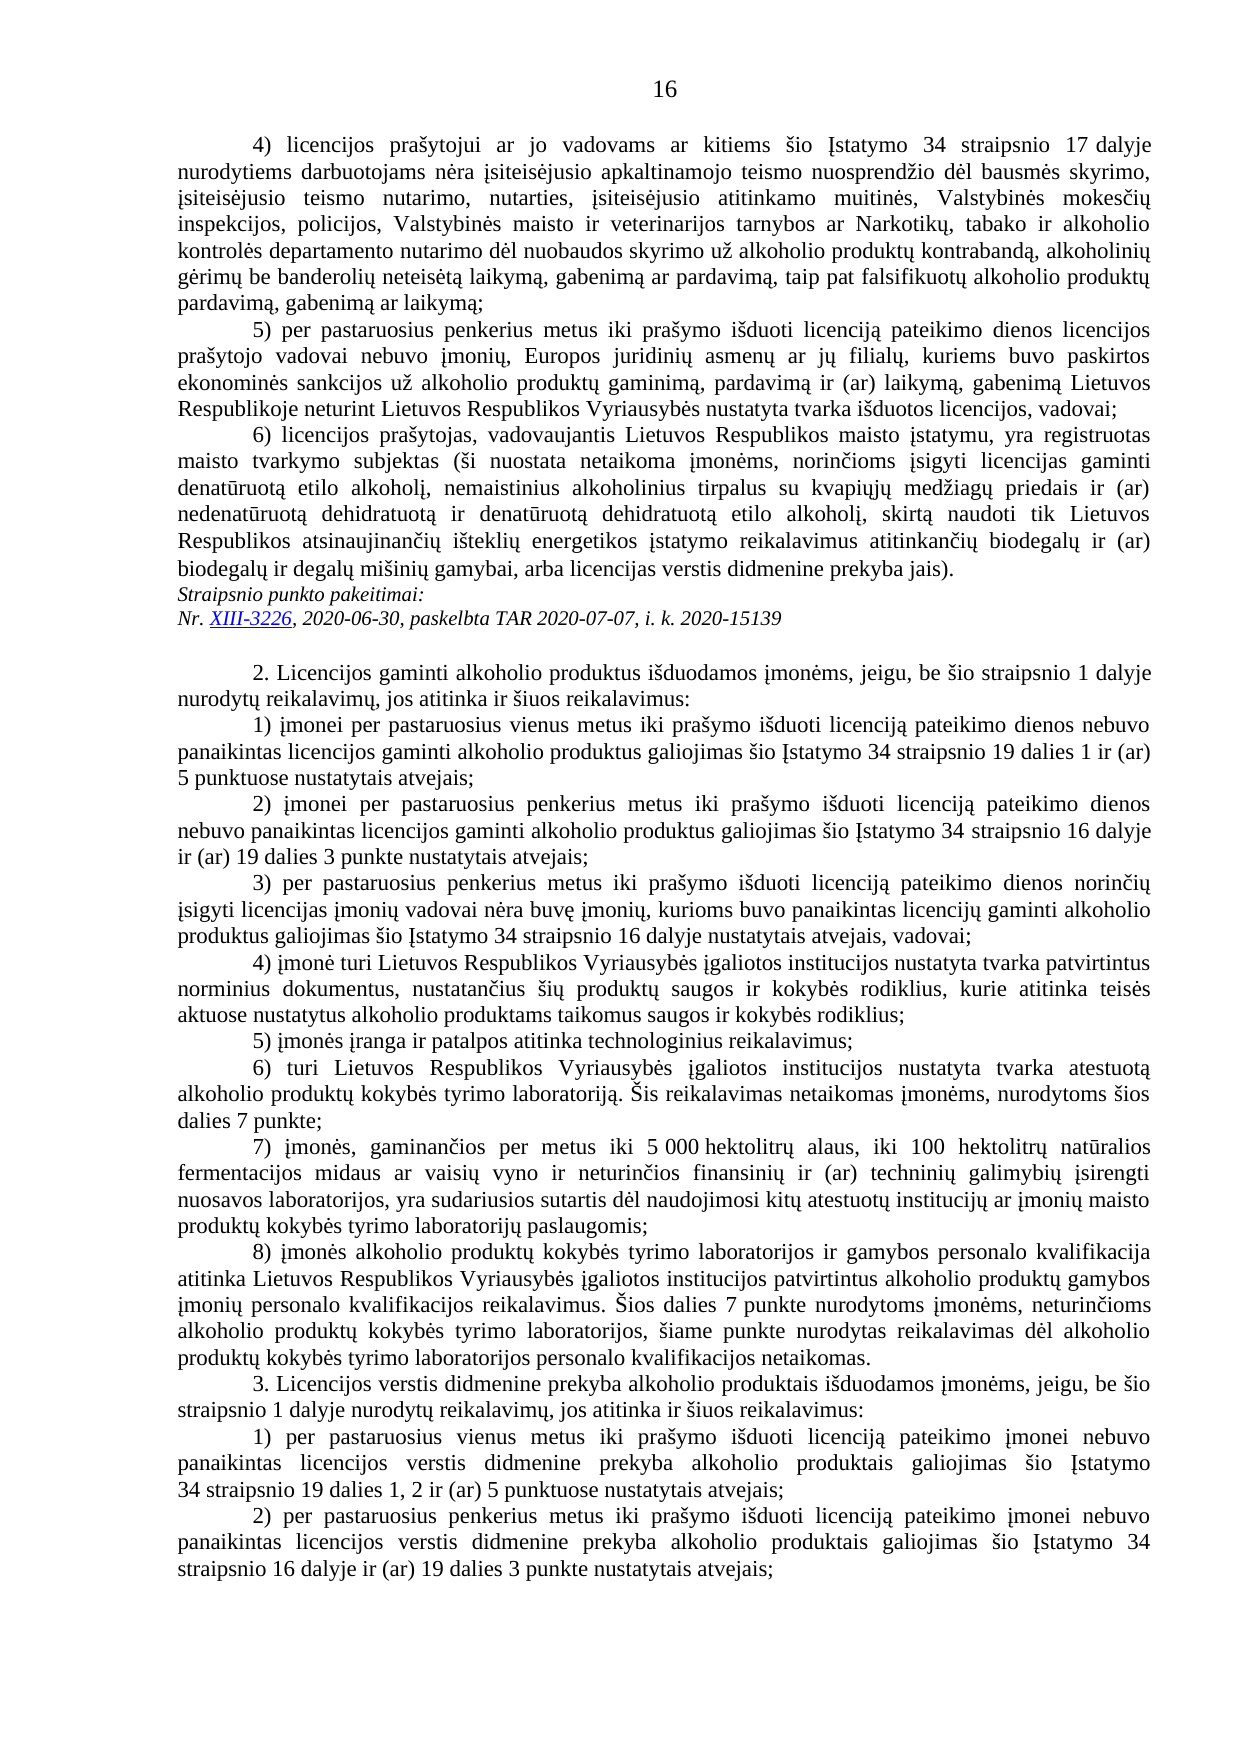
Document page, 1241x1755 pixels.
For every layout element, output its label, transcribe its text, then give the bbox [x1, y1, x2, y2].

text 3. Licencijos verstis didmenine prekyba alkoholio produktais išduodamos įmonėms, jeigu, be šio straipsnio 1 dalyje nurodytų reikalavimų, jos atitinka ir šiuos reikalavimus: [177, 1370, 1152, 1423]
text 8) įmonės alkoholio produktų kokybės tyrimo laboratorijos ir gamybos personalo kvalifikacija atitinka Lietuvos Respublikos Vyriausybės įgaliotos institucijos patvirtintus alkoholio produktų gamybos įmonių personalo kvalifikacijos reikalavimus. Šios dalies 7 punkte nurodytoms įmonėms, neturinčioms alkoholio produktų kokybės tyrimo laboratorijos, šiame punkte nurodytas reikalavimas dėl alkoholio produktų kokybės tyrimo laboratorijos personalo kvalifikacijos netaikomas. [177, 1238, 1152, 1370]
text 2) per pastaruosius penkerius metus iki prašymo išduoti licenciją pateikimo įmonei nebuvo panaikintas licencijos verstis didmenine prekyba alkoholio produktais galiojimas šio Įstatymo 34 straipsnio 16 dalyje ir (ar) 19 dalies 3 punkte nustatytais atvejais; [177, 1502, 1152, 1581]
text 5) įmonės įranga ir patalpos atitinka technologinius reikalavimus; [177, 1028, 1152, 1054]
text 2) įmonei per pastaruosius penkerius metus iki prašymo išduoti licenciją pateikimo dienos nebuvo panaikintas licencijos gaminti alkoholio produktus galiojimas šio Įstatymo 34 straipsnio 16 dalyje ir (ar) 19 dalies 3 punkte nustatytais atvejais; [177, 790, 1152, 869]
text 6) licencijos prašytojas, vadovaujantis Lietuvos Respublikos maisto įstatymu, yra registruotas maisto tvarkymo subjektas (ši nuostata netaikoma įmonėms, norinčioms įsigyti licencijas gaminti denatūruotą etilo alkoholį, nemaistinius alkoholinius tirpalus su kvapiųjų medžiagų priedais ir (ar) nedenatūruotą dehidratuotą ir denatūruotą dehidratuotą etilo alkoholį, skirtą naudoti tik Lietuvos Respublikos atsinaujinančių išteklių energetikos įstatymo reikalavimus atitinkančių biodegalų ir (ar) biodegalų ir degalų mišinių gamybai, arba licencijas verstis didmenine prekyba jais). [177, 421, 1152, 582]
text 4) įmonė turi Lietuvos Respublikos Vyriausybės įgaliotos institucijos nustatyta tvarka patvirtintus norminius dokumentus, nustatančius šių produktų saugos ir kokybės rodiklius, kurie atitinka teisės aktuose nustatytus alkoholio produktams taikomus saugos ir kokybės rodiklius; [177, 948, 1152, 1028]
text 3) per pastaruosius penkerius metus iki prašymo išduoti licenciją pateikimo dienos norinčių įsigyti licencijas įmonių vadovai nėra buvę įmonių, kurioms buvo panaikintas licencijų gaminti alkoholio produktus galiojimas šio Įstatymo 34 straipsnio 16 dalyje nustatytais atvejais, vadovai; [177, 869, 1152, 948]
text 1) per pastaruosius vienus metus iki prašymo išduoti licenciją pateikimo įmonei nebuvo panaikintas licencijos verstis didmenine prekyba alkoholio produktais galiojimas šio Įstatymo 34 straipsnio 19 dalies 1, 2 ir (ar) 5 punktuose nustatytais atvejais; [177, 1423, 1152, 1502]
text 7) įmonės, gaminančios per metus iki 5 000 hektolitrų alaus, iki 100 hektolitrų natūralios fermentacijos midaus ar vaisių vyno ir neturinčios finansinių ir (ar) techninių galimybių įsirengti nuosavos laboratorijos, yra sudariusios sutartis dėl naudojimosi kitų atestuotų institucijų ar įmonių maisto produktų kokybės tyrimo laboratorijų paslaugomis; [177, 1133, 1152, 1238]
text Straipsnio punkto pakeitimai: [177, 582, 1152, 606]
text Nr. XIII-3226, 2020-06-30, paskelbta TAR 2020-07-07, i. k. 2020-15139 [177, 606, 1152, 630]
text 1) įmonei per pastaruosius vienus metus iki prašymo išduoti licenciją pateikimo dienos nebuvo panaikintas licencijos gaminti alkoholio produktus galiojimas šio Įstatymo 34 straipsnio 19 dalies 1 ir (ar) 5 punktuose nustatytais atvejais; [177, 711, 1152, 790]
text 6) turi Lietuvos Respublikos Vyriausybės įgaliotos institucijos nustatyta tvarka atestuotą alkoholio produktų kokybės tyrimo laboratoriją. Šis reikalavimas netaikomas įmonėms, nurodytoms šios dalies 7 punkte; [177, 1054, 1152, 1133]
text 5) per pastaruosius penkerius metus iki prašymo išduoti licenciją pateikimo dienos licencijos prašytojo vadovai nebuvo įmonių, Europos juridinių asmenų ar jų filialų, kuriems buvo paskirtos ekonominės sankcijos už alkoholio produktų gaminimą, pardavimą ir (ar) laikymą, gabenimą Lietuvos Respublikoje neturint Lietuvos Respublikos Vyriausybės nustatyta tvarka išduotos licencijos, vadovai; [177, 316, 1152, 421]
text 4) licencijos prašytojui ar jo vadovams ar kitiems šio Įstatymo 34 straipsnio 17 dalyje nurodytiems darbuotojams nėra įsiteisėjusio apkaltinamojo teismo nuosprendžio dėl bausmės skyrimo, įsiteisėjusio teismo nutarimo, nutarties, įsiteisėjusio atitinkamo muitinės, Valstybinės mokesčių inspekcijos, policijos, Valstybinės maisto ir veterinarijos tarnybos ar Narkotikų, tabako ir alkoholio kontrolės departamento nutarimo dėl nuobaudos skyrimo už alkoholio produktų kontrabandą, alkoholinių gėrimų be banderolių neteisėtą laikymą, gabenimą ar pardavimą, taip pat falsifikuotų alkoholio produktų pardavimą, gabenimą ar laikymą; [177, 131, 1152, 316]
text 2. Licencijos gaminti alkoholio produktus išduodamos įmonėms, jeigu, be šio straipsnio 1 dalyje nurodytų reikalavimų, jos atitinka ir šiuos reikalavimus: [177, 659, 1152, 711]
